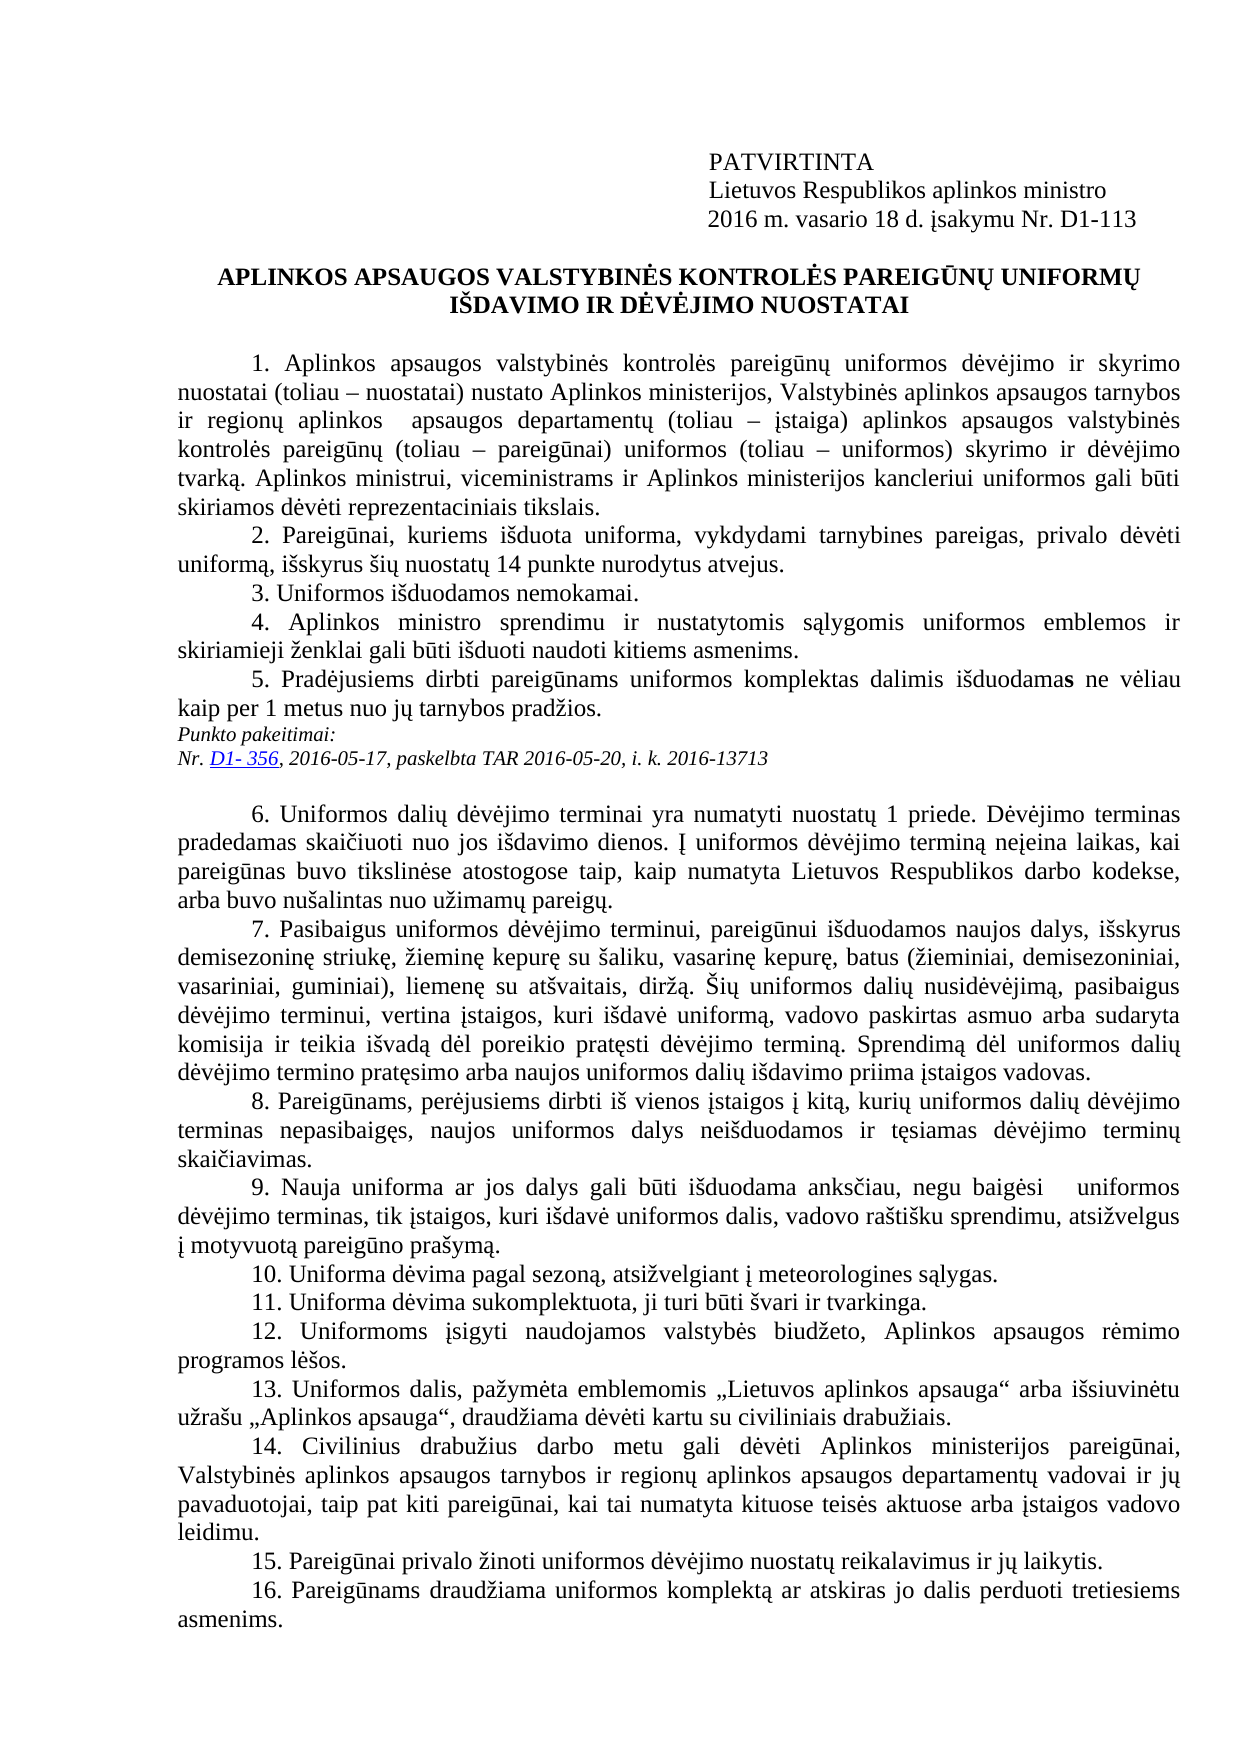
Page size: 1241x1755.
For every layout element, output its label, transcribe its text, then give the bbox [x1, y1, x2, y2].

text 3. Uniformos išduodamos nemokamai. [177, 578, 1181, 607]
text 4. Aplinkos ministro sprendimu ir nustatytomis sąlygomis uniformos emblemos ir skiriamieji ženklai gali būti išduoti naudoti kitiems asmenims. [177, 607, 1181, 664]
text 12. Uniformoms įsigyti naudojamos valstybės biudžeto, Aplinkos apsaugos rėmimo programos lėšos. [177, 1316, 1181, 1374]
text 10. Uniforma dėvima pagal sezoną, atsižvelgiant į meteorologines sąlygas. [177, 1259, 1181, 1287]
text Lietuvos Respublikos aplinkos ministro [709, 176, 1181, 204]
text 7. Pasibaigus uniformos dėvėjimo terminui, pareigūnui išduodamos naujos dalys, išskyrus demisezoninę striukę, žieminę kepurę su šaliku, vasarinę kepurę, batus (žieminiai, demisezoniniai, vasariniai, guminiai), liemenę su atšvaitais, diržą. Šių uniformos dalių nusidėvėjimą, pasibaigus dėvėjimo terminui, vertina įstaigos, kuri išdavė uniformą, vadovo paskirtas asmuo arba sudaryta komisija ir teikia išvadą dėl poreikio pratęsti dėvėjimo terminą. Sprendimą dėl uniformos dalių dėvėjimo termino pratęsimo arba naujos uniformos dalių išdavimo priima įstaigos vadovas. [177, 914, 1181, 1086]
text PATVIRTINTA [709, 147, 1181, 176]
text 2016 m. vasario 18 d. įsakymu Nr. D1-113 [177, 204, 1181, 233]
text 8. Pareigūnams, perėjusiems dirbti iš vienos įstaigos į kitą, kurių uniformos dalių dėvėjimo terminas nepasibaigęs, naujos uniformos dalys neišduodamos ir tęsiamas dėvėjimo terminų skaičiavimas. [177, 1086, 1181, 1172]
text 9. Nauja uniforma ar jos dalys gali būti išduodama anksčiau, negu baigėsi uniformos dėvėjimo terminas, tik įstaigos, kuri išdavė uniformos dalis, vadovo raštišku sprendimu, atsižvelgus į motyvuotą pareigūno prašymą. [177, 1172, 1181, 1259]
text 1. Aplinkos apsaugos valstybinės kontrolės pareigūnų uniformos dėvėjimo ir skyrimo nuostatai (toliau – nuostatai) nustato Aplinkos ministerijos, Valstybinės aplinkos apsaugos tarnybos ir regionų aplinkos apsaugos departamentų (toliau – įstaiga) aplinkos apsaugos valstybinės kontrolės pareigūnų (toliau – pareigūnai) uniformos (toliau – uniformos) skyrimo ir dėvėjimo tvarką. Aplinkos ministrui, viceministrams ir Aplinkos ministerijos kancleriui uniformos gali būti skiriamos dėvėti reprezentaciniais tikslais. [177, 348, 1181, 521]
text aplinkos APSAUGOS VALSTYBINĖS kontrolės pareigūnų uniformŲ išdavimo ir dėvėjimo nuostatai [177, 262, 1181, 319]
text 13. Uniformos dalis, pažymėta emblemomis „Lietuvos aplinkos apsauga“ arba išsiuvinėtu užrašu „Aplinkos apsauga“, draudžiama dėvėti kartu su civiliniais drabužiais. [177, 1374, 1181, 1431]
text 14. Civilinius drabužius darbo metu gali dėvėti Aplinkos ministerijos pareigūnai, Valstybinės aplinkos apsaugos tarnybos ir regionų aplinkos apsaugos departamentų vadovai ir jų pavaduotojai, taip pat kiti pareigūnai, kai tai numatyta kituose teisės aktuose arba įstaigos vadovo leidimu. [177, 1431, 1181, 1546]
text Nr. D1- 356, 2016-05-17, paskelbta TAR 2016-05-20, i. k. 2016-13713 [177, 746, 1181, 770]
text 5. Pradėjusiems dirbti pareigūnams uniformos komplektas dalimis išduodamas ne vėliau kaip per 1 metus nuo jų tarnybos pradžios. [177, 664, 1181, 722]
text 6. Uniformos dalių dėvėjimo terminai yra numatyti nuostatų 1 priede. Dėvėjimo terminas pradedamas skaičiuoti nuo jos išdavimo dienos. Į uniformos dėvėjimo terminą neįeina laikas, kai pareigūnas buvo tikslinėse atostogose taip, kaip numatyta Lietuvos Respublikos darbo kodekse, arba buvo nušalintas nuo užimamų pareigų. [177, 799, 1181, 914]
text Punkto pakeitimai: [177, 722, 1181, 746]
text 16. Pareigūnams draudžiama uniformos komplektą ar atskiras jo dalis perduoti tretiesiems asmenims. [177, 1575, 1181, 1632]
text 11. Uniforma dėvima sukomplektuota, ji turi būti švari ir tvarkinga. [177, 1287, 1181, 1316]
text 15. Pareigūnai privalo žinoti uniformos dėvėjimo nuostatų reikalavimus ir jų laikytis. [177, 1546, 1181, 1575]
text 2. Pareigūnai, kuriems išduota uniforma, vykdydami tarnybines pareigas, privalo dėvėti uniformą, išskyrus šių nuostatų 14 punkte nurodytus atvejus. [177, 521, 1181, 578]
